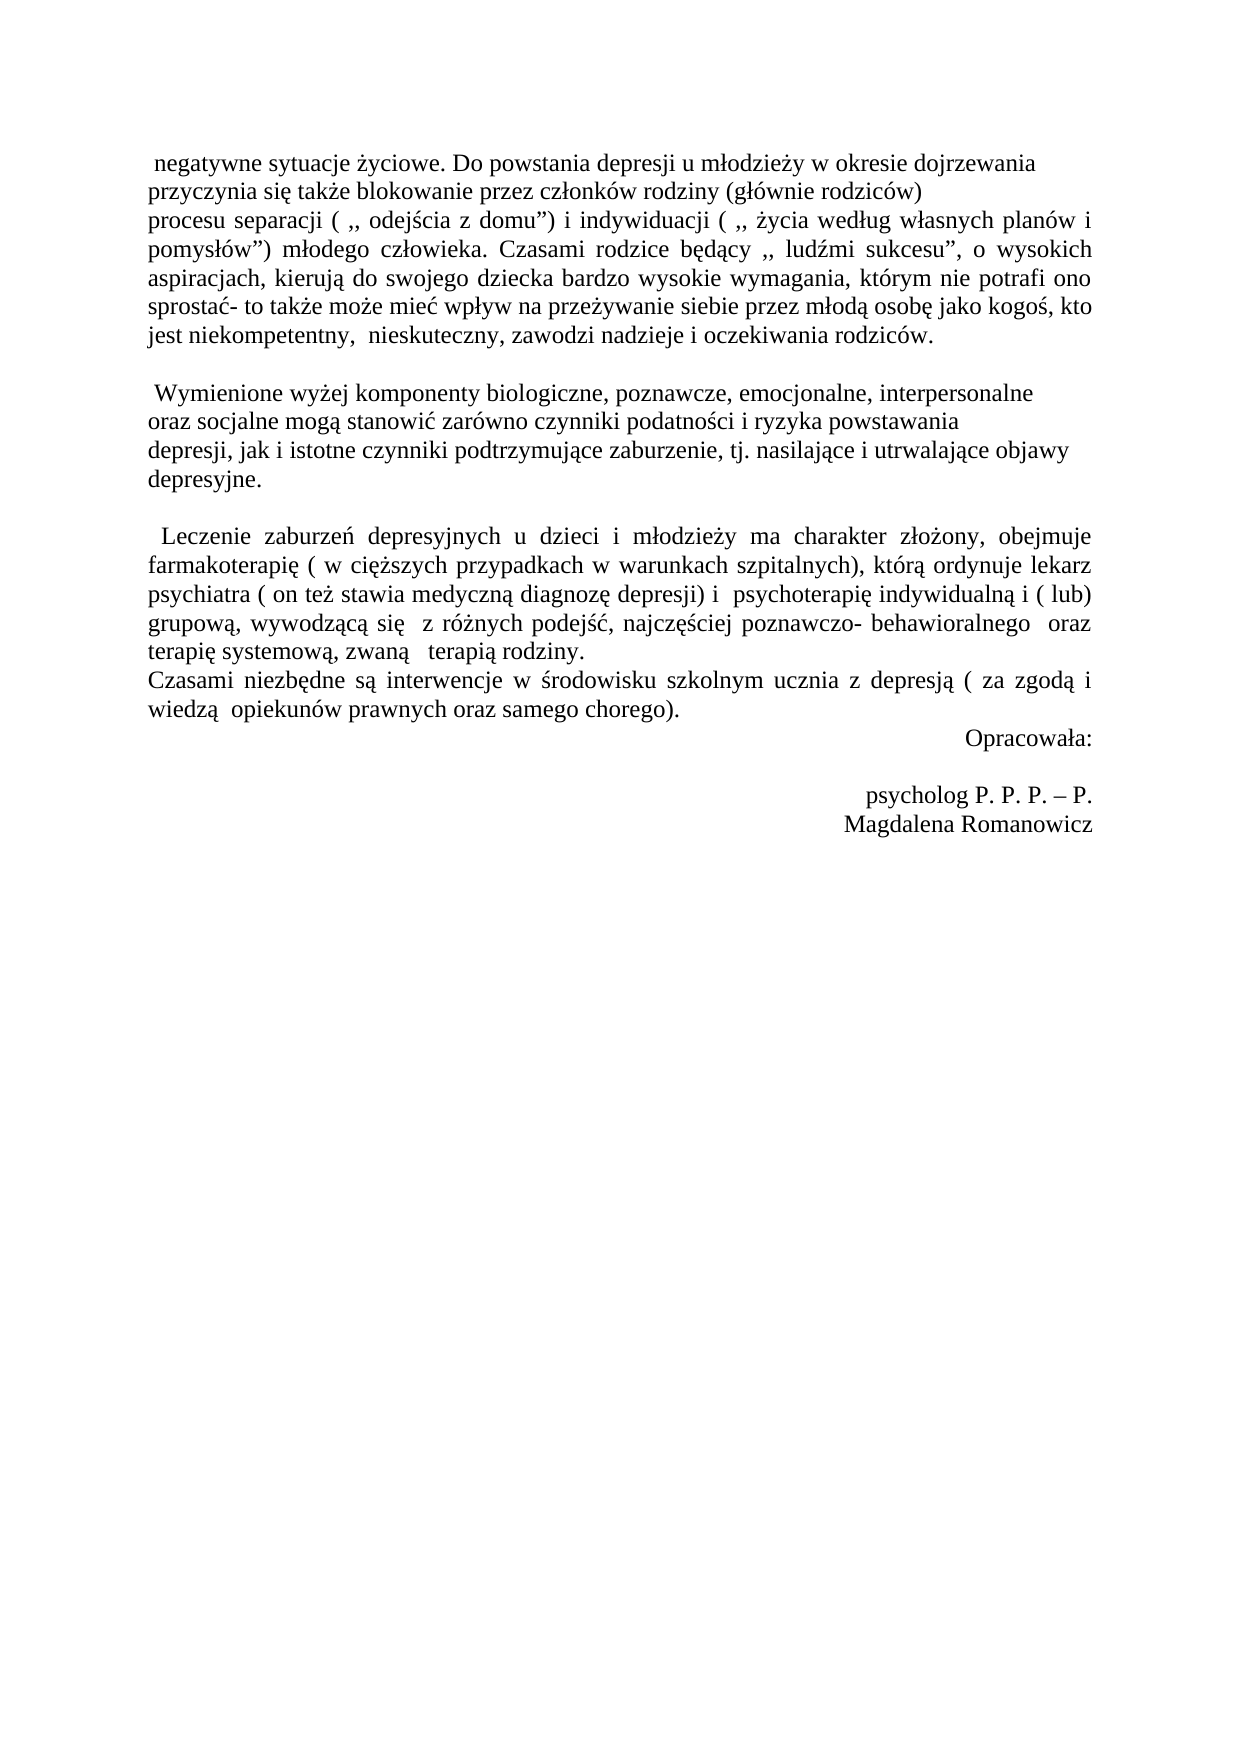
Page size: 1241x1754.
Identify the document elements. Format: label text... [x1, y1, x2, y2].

text Opracowała: [148, 723, 1093, 751]
text Magdalena Romanowicz [148, 809, 1093, 838]
text Leczenie zaburzeń depresyjnych u dzieci i młodzieży ma charakter złożony, obejmuje farmakoterapię ( w cięższych przypadkach w warunkach szpitalnych), którą ordynuje lekarz psychiatra ( on też stawia medyczną diagnozę depresji) i psychoterapię indywidualną i ( lub) grupową, wywodzącą się z różnych podejść, najczęściej poznawczo- behawioralnego oraz terapię systemową, zwaną terapią rodziny. [148, 521, 1093, 665]
text psycholog P. P. P. – P. [148, 780, 1093, 809]
text depresji, jak i istotne czynniki podtrzymujące zaburzenie, tj. nasilające i utrwalające objawy [148, 435, 1093, 464]
text oraz socjalne mogą stanowić zarówno czynniki podatności i ryzyka powstawania [148, 406, 1093, 435]
text procesu separacji ( ,, odejścia z domu”) i indywiduacji ( ,, życia według własnych planów i pomysłów”) młodego człowieka. Czasami rodzice będący ,, ludźmi sukcesu”, o wysokich aspiracjach, kierują do swojego dziecka bardzo wysokie wymagania, którym nie potrafi ono sprostać- to także może mieć wpływ na przeżywanie siebie przez młodą osobę jako kogoś, kto jest niekompetentny, nieskuteczny, zawodzi nadzieje i oczekiwania rodziców. [148, 205, 1093, 349]
text depresyjne. [148, 464, 1093, 493]
text Wymienione wyżej komponenty biologiczne, poznawcze, emocjonalne, interpersonalne [148, 378, 1093, 406]
text negatywne sytuacje życiowe. Do powstania depresji u młodzieży w okresie dojrzewania [148, 148, 1093, 176]
text przyczynia się także blokowanie przez członków rodziny (głównie rodziców) [148, 176, 1093, 205]
text Czasami niezbędne są interwencje w środowisku szkolnym ucznia z depresją ( za zgodą i wiedzą opiekunów prawnych oraz samego chorego). [148, 665, 1093, 723]
